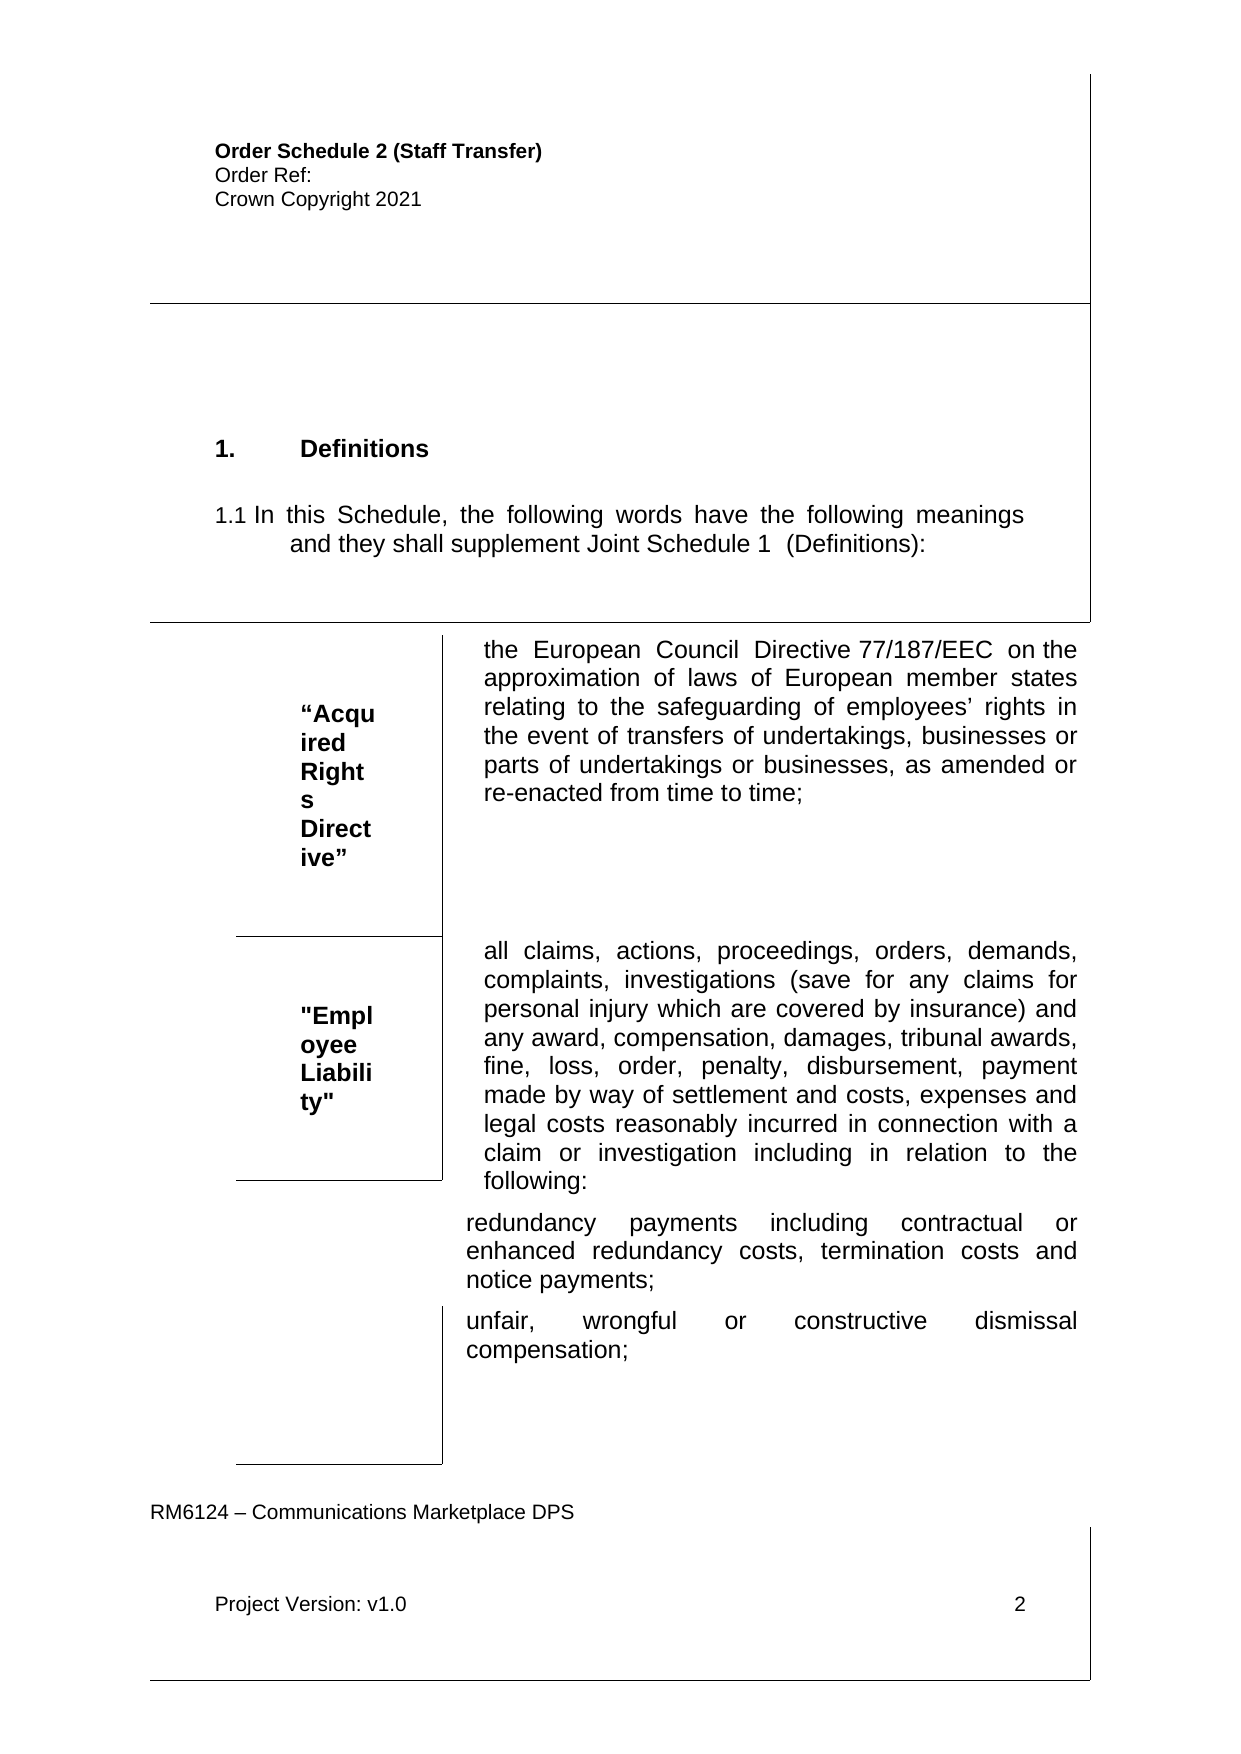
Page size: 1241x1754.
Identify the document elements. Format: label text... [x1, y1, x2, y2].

table_cell "Employee Liability" [150, 936, 454, 1306]
list Definitions [150, 369, 1090, 435]
table_cell unfair, wrongful or constructive dismissal compensation; [454, 1306, 1090, 1464]
table_cell [443, 1306, 454, 1464]
table_header the European Council Directive 77/187/EEC on the approximation of laws of European member states relating to the safeguarding of employees’ rights in the event of transfers of undertakings, businesses or parts of undertakings or businesses, as amended or re-enacted from time to time; [454, 635, 1090, 936]
table_cell [150, 1306, 442, 1464]
table_header [443, 635, 454, 936]
table_header “Acquired Rights Directive” [150, 635, 442, 936]
list In this Schedule, the following words have the following meanings and they shall supplement Joint Schedule 1 (Definitions): [150, 435, 1090, 622]
table_cell all claims, actions, proceedings, orders, demands, complaints, investigations (save for any claims for personal injury which are covered by insurance) and any award, compensation, damages, tribunal awards, fine, loss, order, penalty, disbursement, payment made by way of settlement and costs, expenses and legal costs reasonably incurred in connection with a claim or investigation including in relation to the following: redundancy payments including contractual or enhanced redundancy costs, termination costs and notice payments; [454, 936, 1090, 1306]
